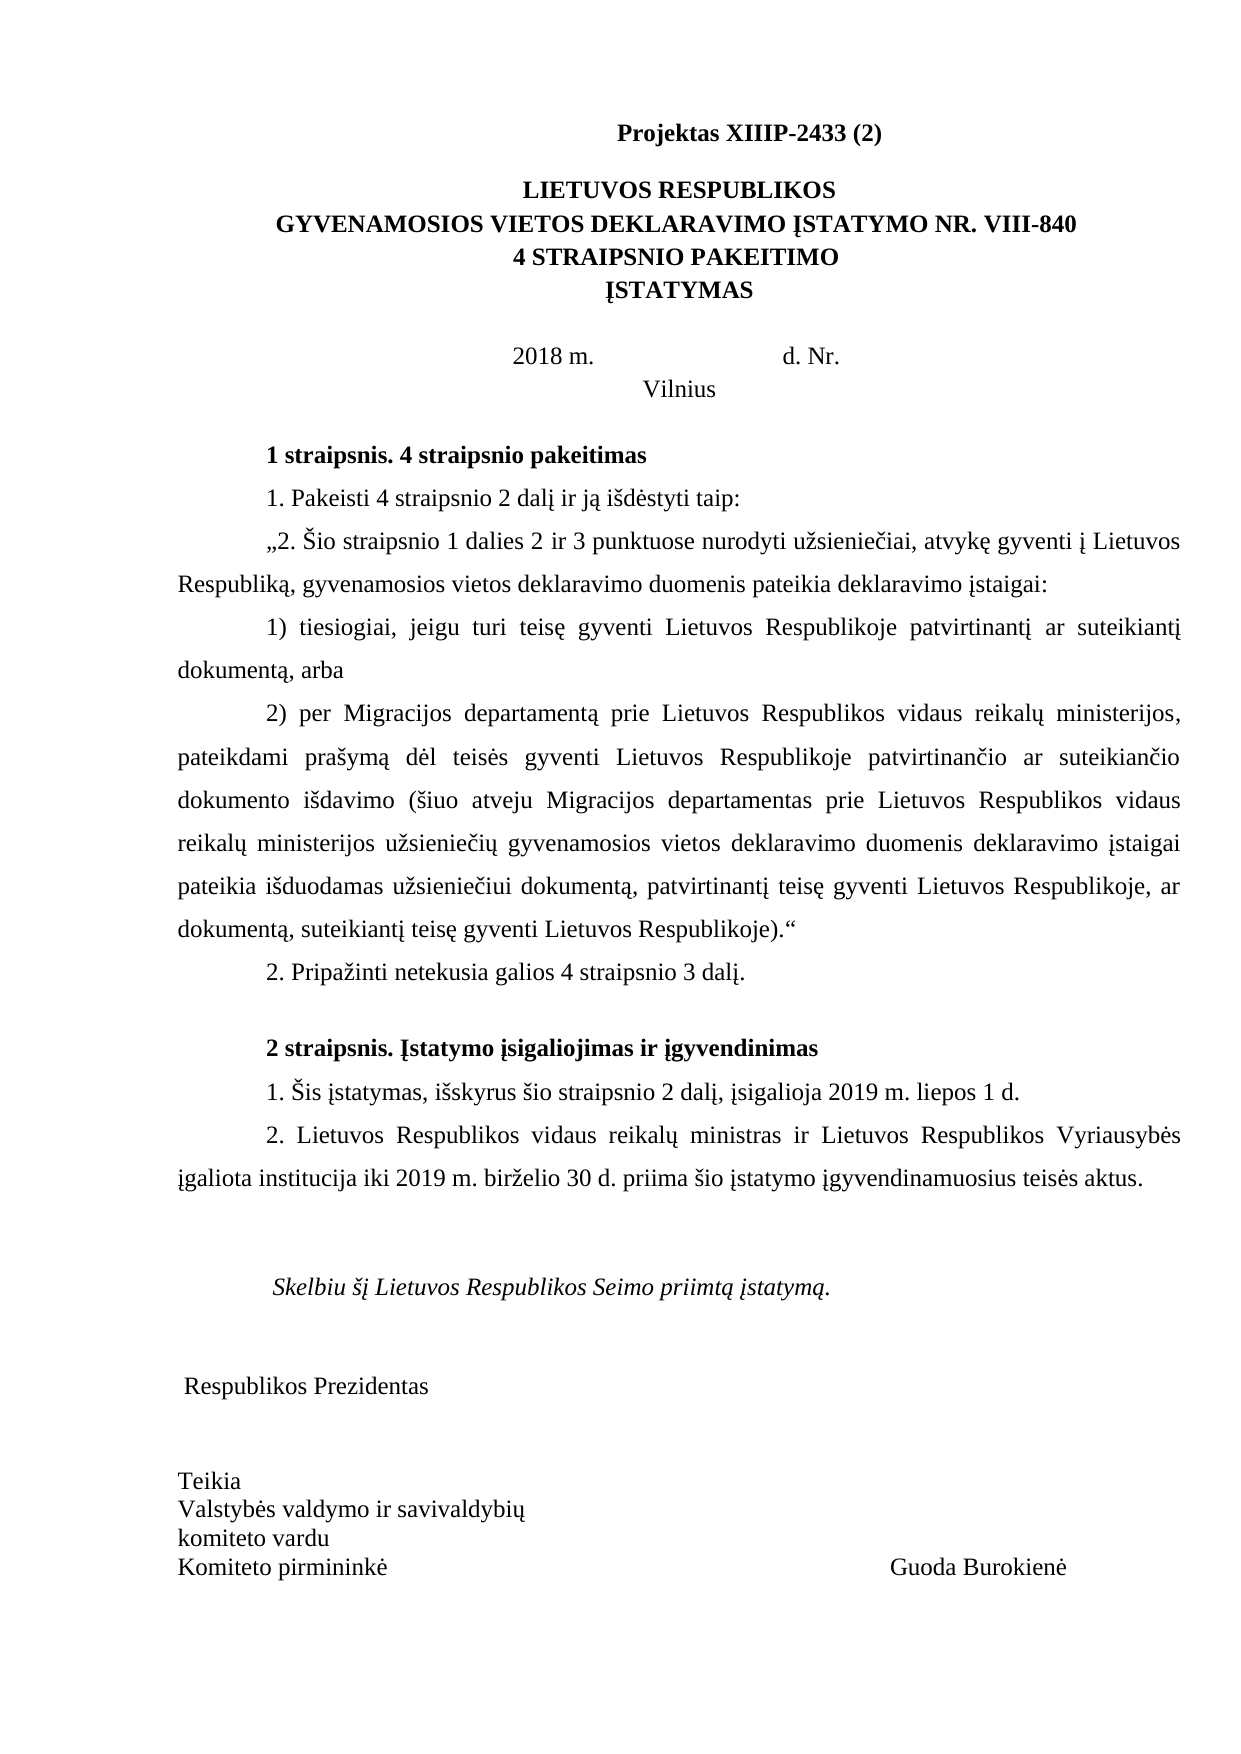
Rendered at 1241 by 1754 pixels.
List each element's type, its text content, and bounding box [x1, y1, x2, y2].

text Projektas XIIIP-2433 (2) [177, 118, 1181, 176]
text Vilnius [177, 374, 1181, 402]
text komiteto vardu [177, 1523, 1181, 1552]
text 2 straipsnis. Įstatymo įsigaliojimas ir įgyvendinimas [266, 1033, 1181, 1062]
text 2. Lietuvos Respublikos vidaus reikalų ministras ir Lietuvos Respublikos Vyriausybės įgaliota institucija iki 2019 m. birželio 30 d. priima šio įstatymo įgyvendinamuosius teisės aktus. [177, 1120, 1181, 1192]
text GYVENAMOSIOS VIETOS DEKLARAVIMO ĮSTATYMO NR. VIII-840 [177, 209, 1181, 237]
text Valstybės valdymo ir savivaldybių [177, 1494, 1181, 1523]
text Teikia [177, 1466, 1181, 1494]
text 2018 m. d. Nr. [177, 341, 1181, 369]
text 1. Pakeisti 4 straipsnio 2 dalį ir ją išdėstyti taip: [177, 483, 1181, 512]
text 1. Šis įstatymas, išskyrus šio straipsnio 2 dalį, įsigalioja 2019 m. liepos 1 d. [266, 1077, 1181, 1105]
text LIETUVOS RESPUBLIKOS [177, 176, 1181, 204]
text Skelbiu šį Lietuvos Respublikos Seimo priimtą įstatymą. [184, 1272, 1181, 1301]
text 1) tiesiogiai, jeigu turi teisę gyventi Lietuvos Respublikoje patvirtinantį ar suteikiantį dokumentą, arba [177, 612, 1181, 684]
text ĮSTATYMAS [177, 275, 1181, 303]
text 1 straipsnis. 4 straipsnio pakeitimas [177, 440, 1181, 468]
text 2. Pripažinti netekusia galios 4 straipsnio 3 dalį. [266, 957, 1181, 986]
text Komiteto pirmininkė Guoda Burokienė [177, 1552, 1181, 1581]
text Respublikos Prezidentas [184, 1371, 1181, 1400]
text 4 sTRAIPSNIo PAKEITIMO [177, 242, 1181, 270]
text 2) per Migracijos departamentą prie Lietuvos Respublikos vidaus reikalų ministerijos, pateikdami prašymą dėl teisės gyventi Lietuvos Respublikoje patvirtinančio ar suteikiančio dokumento išdavimo (šiuo atveju Migracijos departamentas prie Lietuvos Respublikos vidaus reikalų ministerijos užsieniečių gyvenamosios vietos deklaravimo duomenis deklaravimo įstaigai pateikia išduodamas užsieniečiui dokumentą, patvirtinantį teisę gyventi Lietuvos Respublikoje, ar dokumentą, suteikiantį teisę gyventi Lietuvos Respublikoje).“ [177, 698, 1181, 943]
text „2. Šio straipsnio 1 dalies 2 ir 3 punktuose nurodyti užsieniečiai, atvykę gyventi į Lietuvos Respubliką, gyvenamosios vietos deklaravimo duomenis pateikia deklaravimo įstaigai: [177, 526, 1181, 598]
